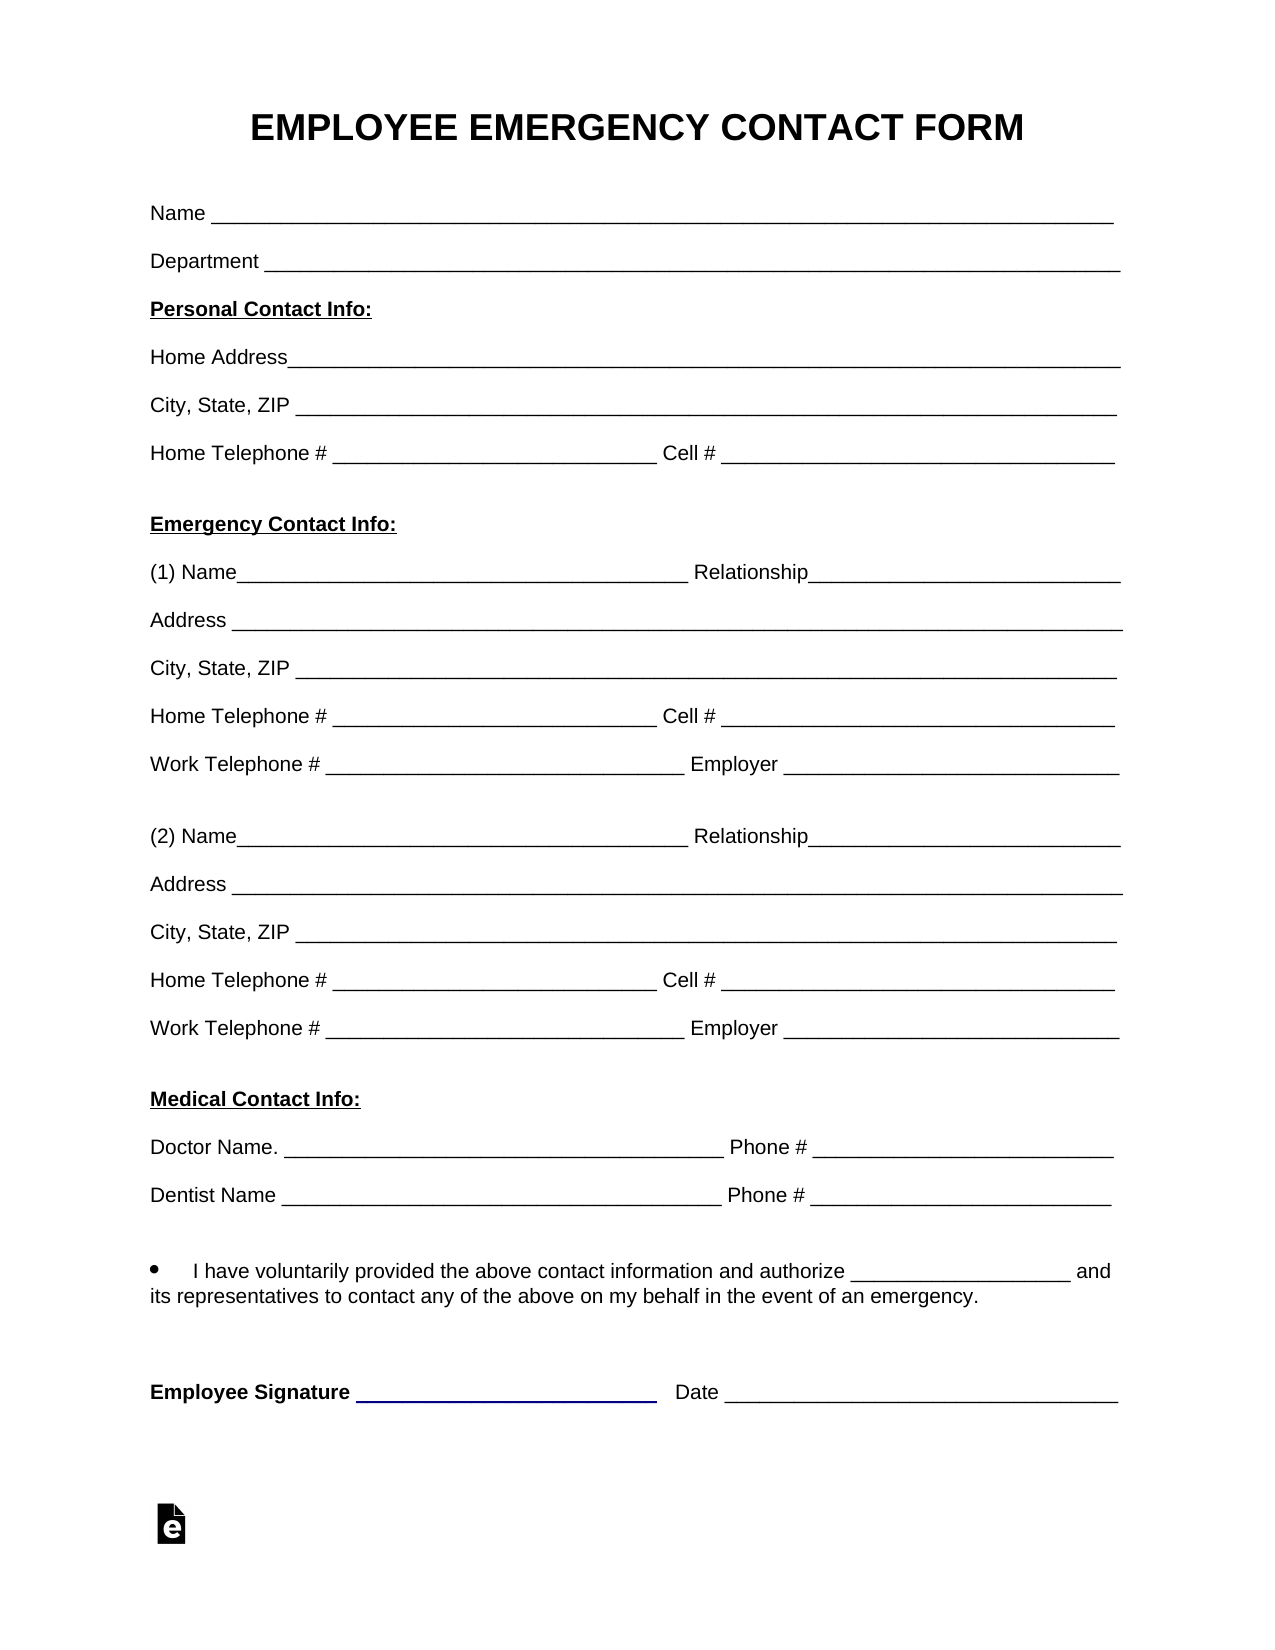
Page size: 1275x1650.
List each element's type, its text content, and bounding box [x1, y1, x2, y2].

text City, State, ZIP _______________________________________________________________________ [150, 392, 1125, 416]
text Name ______________________________________________________________________________ [150, 201, 1125, 225]
text (1) Name_______________________________________ Relationship___________________________ [150, 560, 1125, 584]
text (2) Name_______________________________________ Relationship___________________________ [150, 824, 1125, 848]
text Work Telephone # _______________________________ Employer _____________________________ [150, 752, 1125, 776]
text Address _____________________________________________________________________________ [150, 872, 1125, 896]
text Home Telephone # ____________________________ Cell # __________________________________ [150, 967, 1125, 991]
text Dentist Name ______________________________________ Phone # __________________________ [150, 1183, 1125, 1207]
text Work Telephone # _______________________________ Employer _____________________________ [150, 1015, 1125, 1039]
text City, State, ZIP _______________________________________________________________________ [150, 656, 1125, 680]
text City, State, ZIP _______________________________________________________________________ [150, 919, 1125, 943]
text Home Address________________________________________________________________________ [150, 344, 1125, 368]
text Emergency Contact Info: [150, 512, 1125, 536]
text Personal Contact Info: [150, 297, 1125, 321]
text Home Telephone # ____________________________ Cell # __________________________________ [150, 704, 1125, 728]
text Department __________________________________________________________________________ [150, 249, 1125, 273]
text  I have voluntarily provided the above contact information and authorize ___________________ and its representatives to contact any of the above on my behalf in the event of an emergency. [150, 1255, 1125, 1308]
text Employee Signature __________________________ Date __________________________________ [150, 1380, 1125, 1404]
text Home Telephone # ____________________________ Cell # __________________________________ [150, 440, 1125, 464]
title EMPLOYEE EMERGENCY CONTACT FORM [150, 105, 1125, 148]
text Address _____________________________________________________________________________ [150, 608, 1125, 632]
text Medical Contact Info: [150, 1087, 1125, 1111]
text Doctor Name. ______________________________________ Phone # __________________________ [150, 1135, 1125, 1159]
